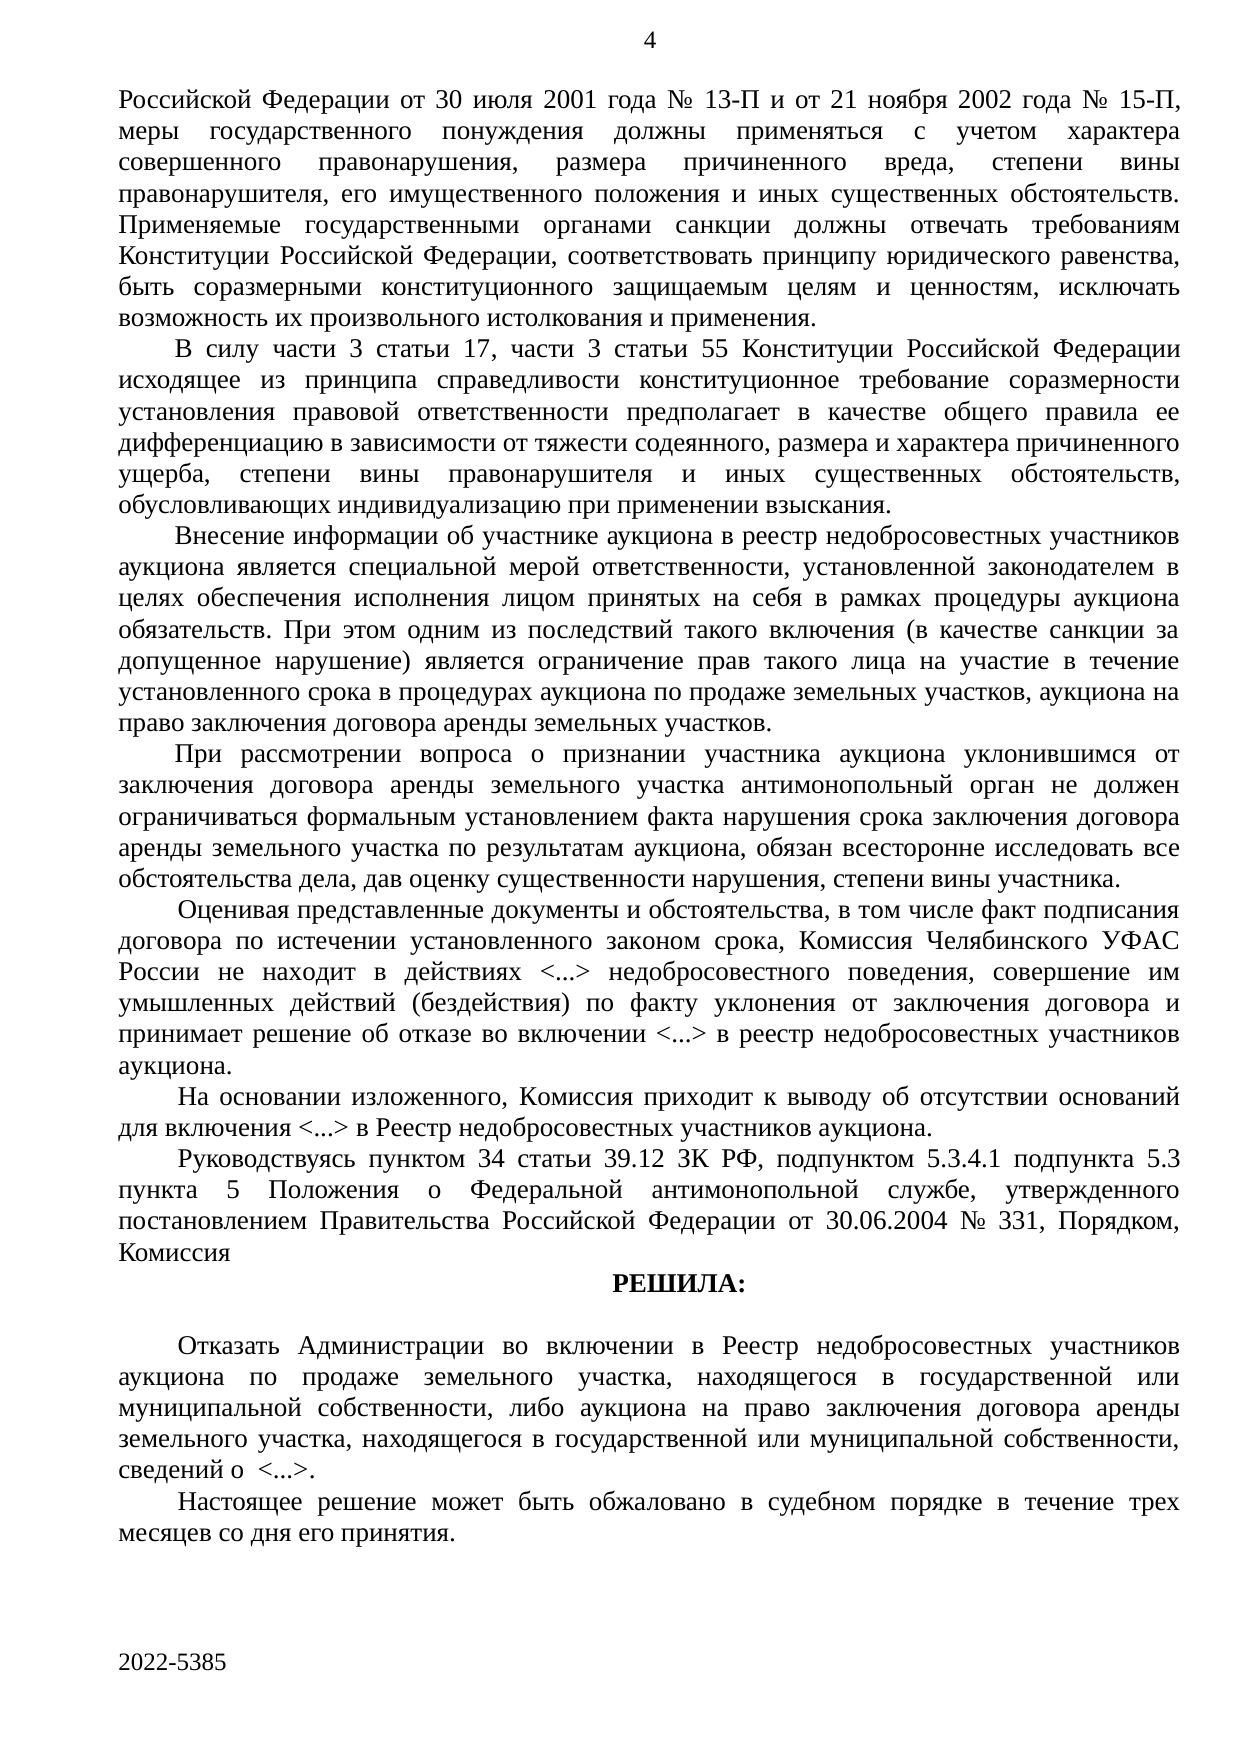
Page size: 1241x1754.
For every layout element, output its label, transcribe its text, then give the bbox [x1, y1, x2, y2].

text Оценивая представленные документы и обстоятельства, в том числе факт подписания договора по истечении установленного законом срока, Комиссия Челябинского УФАС России не находит в действиях <...> недобросовестного поведения, совершение им умышленных действий (бездействия) по факту уклонения от заключения договора и принимает решение об отказе во включении <...> в реестр недобросовестных участников аукциона. [118, 893, 1181, 1080]
text В силу части 3 статьи 17, части 3 статьи 55 Конституции Российской Федерации исходящее из принципа справедливости конституционное требование соразмерности установления правовой ответственности предполагает в качестве общего правила ее дифференциацию в зависимости от тяжести содеянного, размера и характера причиненного ущерба, степени вины правонарушителя и иных существенных обстоятельств, обусловливающих индивидуализацию при применении взыскания. [118, 332, 1181, 519]
text РЕШИЛА: [118, 1267, 1181, 1298]
text На основании изложенного, Комиссия приходит к выводу об отсутствии оснований для включения <...> в Реестр недобросовестных участников аукциона. [118, 1080, 1181, 1142]
text Настоящее решение может быть обжаловано в судебном порядке в течение трех месяцев со дня его принятия. [118, 1485, 1181, 1547]
text Руководствуясь пунктом 34 статьи 39.12 ЗК РФ, подпунктом 5.3.4.1 подпункта 5.3 пункта 5 Положения о Федеральной антимонопольной службе, утвержденного постановлением Правительства Российской Федерации от 30.06.2004 № 331, Порядком, Комиссия [118, 1142, 1181, 1267]
text При рассмотрении вопроса о признании участника аукциона уклонившимся от заключения договора аренды земельного участка антимонопольный орган не должен ограничиваться формальным установлением факта нарушения срока заключения договора аренды земельного участка по результатам аукциона, обязан всесторонне исследовать все обстоятельства дела, дав оценку существенности нарушения, степени вины участника. [118, 737, 1181, 893]
text Российской Федерации от 30 июля 2001 года № 13-П и от 21 ноября 2002 года № 15-П, меры государственного понуждения должны применяться с учетом характера совершенного правонарушения, размера причиненного вреда, степени вины правонарушителя, его имущественного положения и иных существенных обстоятельств. Применяемые государственными органами санкции должны отвечать требованиям Конституции Российской Федерации, соответствовать принципу юридического равенства, быть соразмерными конституционного защищаемым целям и ценностям, исключать возможность их произвольного истолкования и применения. [118, 83, 1181, 332]
text Внесение информации об участнике аукциона в реестр недобросовестных участников аукциона является специальной мерой ответственности, установленной законодателем в целях обеспечения исполнения лицом принятых на себя в рамках процедуры аукциона обязательств. При этом одним из последствий такого включения (в качестве санкции за допущенное нарушение) является ограничение прав такого лица на участие в течение установленного срока в процедурах аукциона по продаже земельных участков, аукциона на право заключения договора аренды земельных участков. [118, 519, 1181, 737]
text Отказать Администрации во включении в Реестр недобросовестных участников аукциона по продаже земельного участка, находящегося в государственной или муниципальной собственности, либо аукциона на право заключения договора аренды земельного участка, находящегося в государственной или муниципальной собственности, сведений о <...>. [118, 1329, 1181, 1485]
